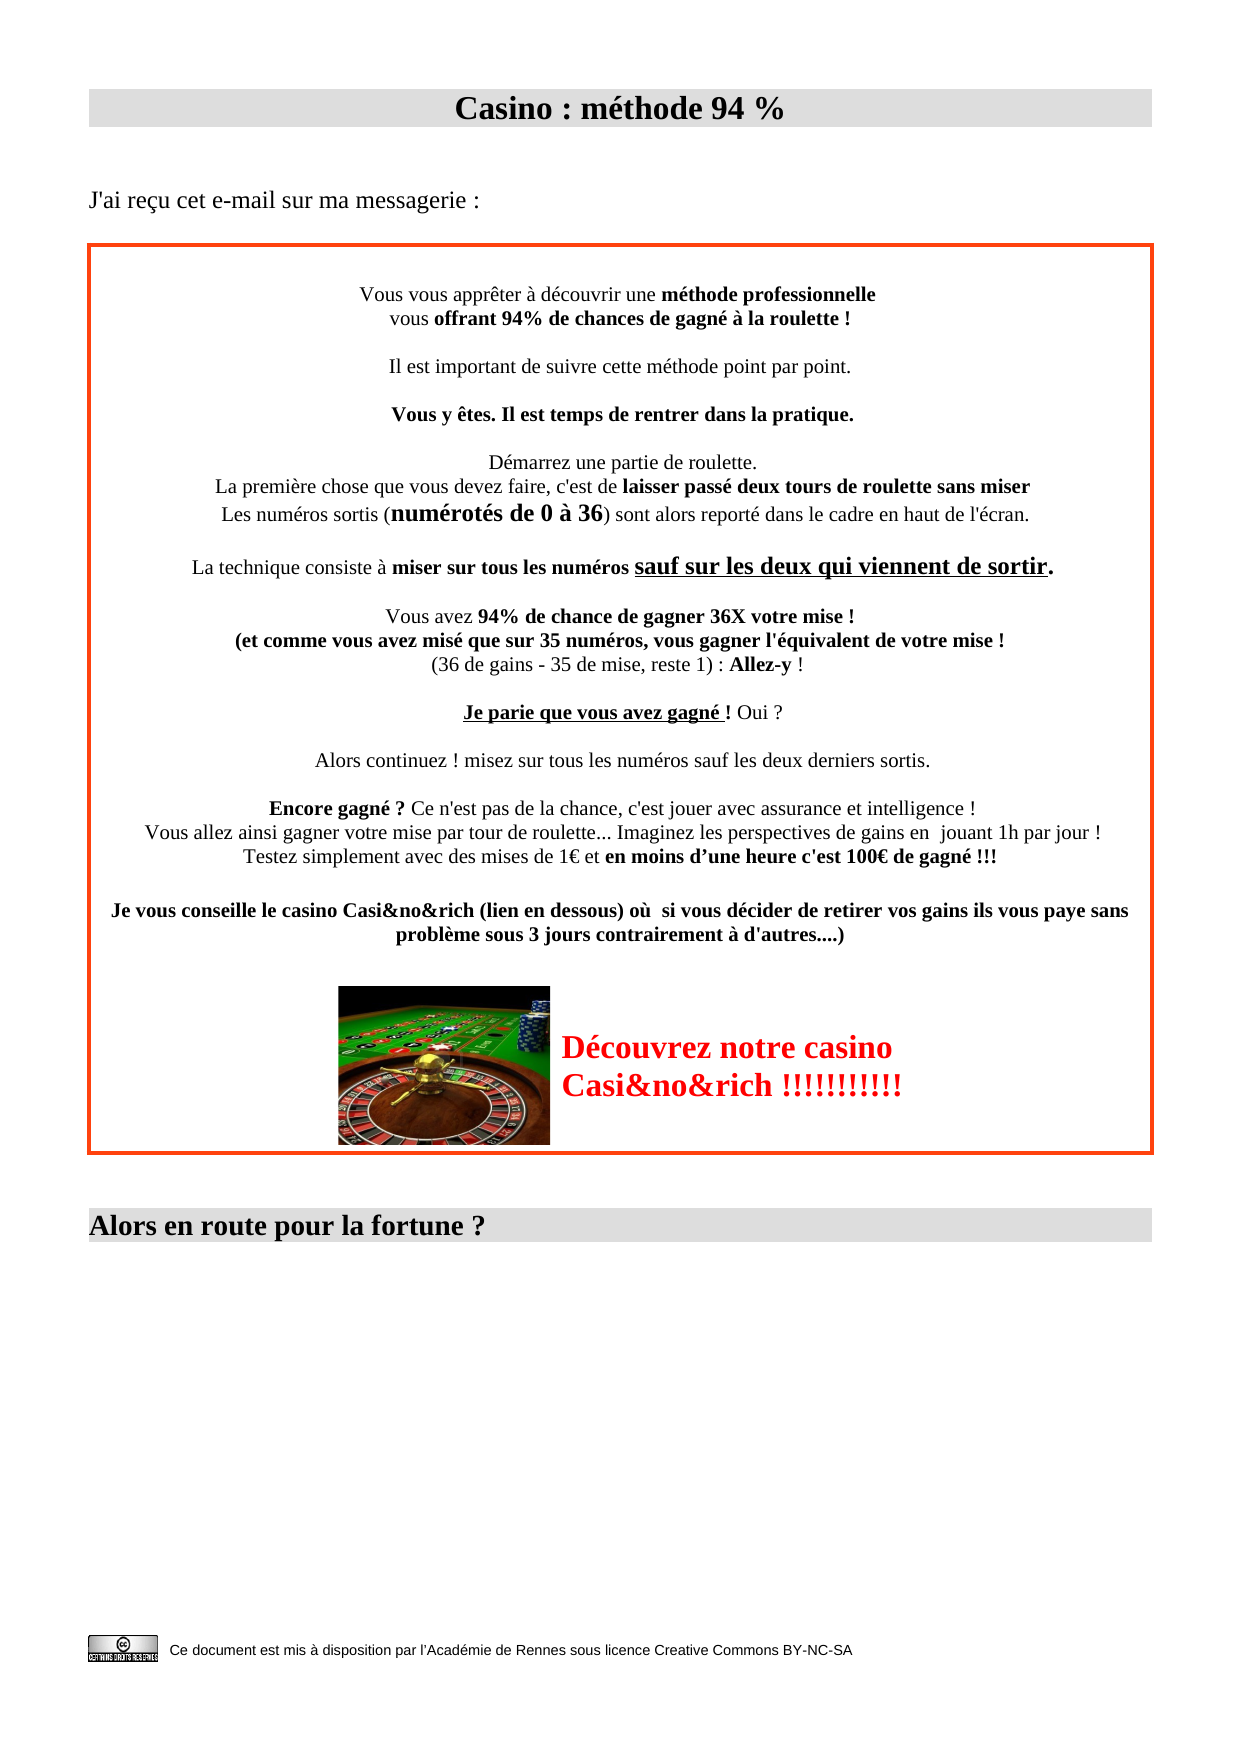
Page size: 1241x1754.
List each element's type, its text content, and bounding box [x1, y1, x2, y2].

text J'ai reçu cet e-mail sur ma messagerie : [89, 185, 1152, 214]
text Alors en route pour la fortune ? [89, 1208, 1152, 1242]
picture [338, 986, 550, 1145]
picture [88, 1635, 158, 1662]
table_header Vous vous apprêter à découvrir une méthode professionnelle vous offrant 94% de chances de gagné à la roulette ! Il est important de suivre cette méthode point par point. Vous y êtes. Il est temps de rentrer dans la pratique. Démarrez une partie de roulette. La première chose que vous devez faire, c'est de laisser passé deux tours de roulette sans miser Les numéros sortis (numérotés de 0 à 36) sont alors reporté dans le cadre en haut de l'écran. La technique consiste à miser sur tous les numéros sauf sur les deux qui viennent de sortir. Vous avez 94% de chance de gagner 36X votre mise ! (et comme vous avez misé que sur 35 numéros, vous gagner l'équivalent de votre mise ! (36 de gains - 35 de mise, reste 1) : Allez-y ! Je parie que vous avez gagné ! Oui ? Alors continuez ! misez sur tous les numéros sauf les deux derniers sortis. Encore gagné ? Ce n'est pas de la chance, c'est jouer avec assurance et intelligence ! Vous allez ainsi gagner votre mise par tour de roulette... Imaginez les perspectives de gains en jouant 1h par jour ! Testez simplement avec des mises de 1€ et en moins d’une heure c'est 100€ de gagné !!! Je vous conseille le casino Casi&no&rich (lien en dessous) où si vous décider de retirer vos gains ils vous paye sans problème sous 3 jours contrairement à d'autres....) [91, 247, 1150, 981]
subtitle Casino : méthode 94 % [89, 89, 1152, 127]
table_cell Découvrez notre casino Casi&no&rich !!!!!!!!!!! [556, 981, 1150, 1151]
table_cell [91, 981, 556, 1151]
